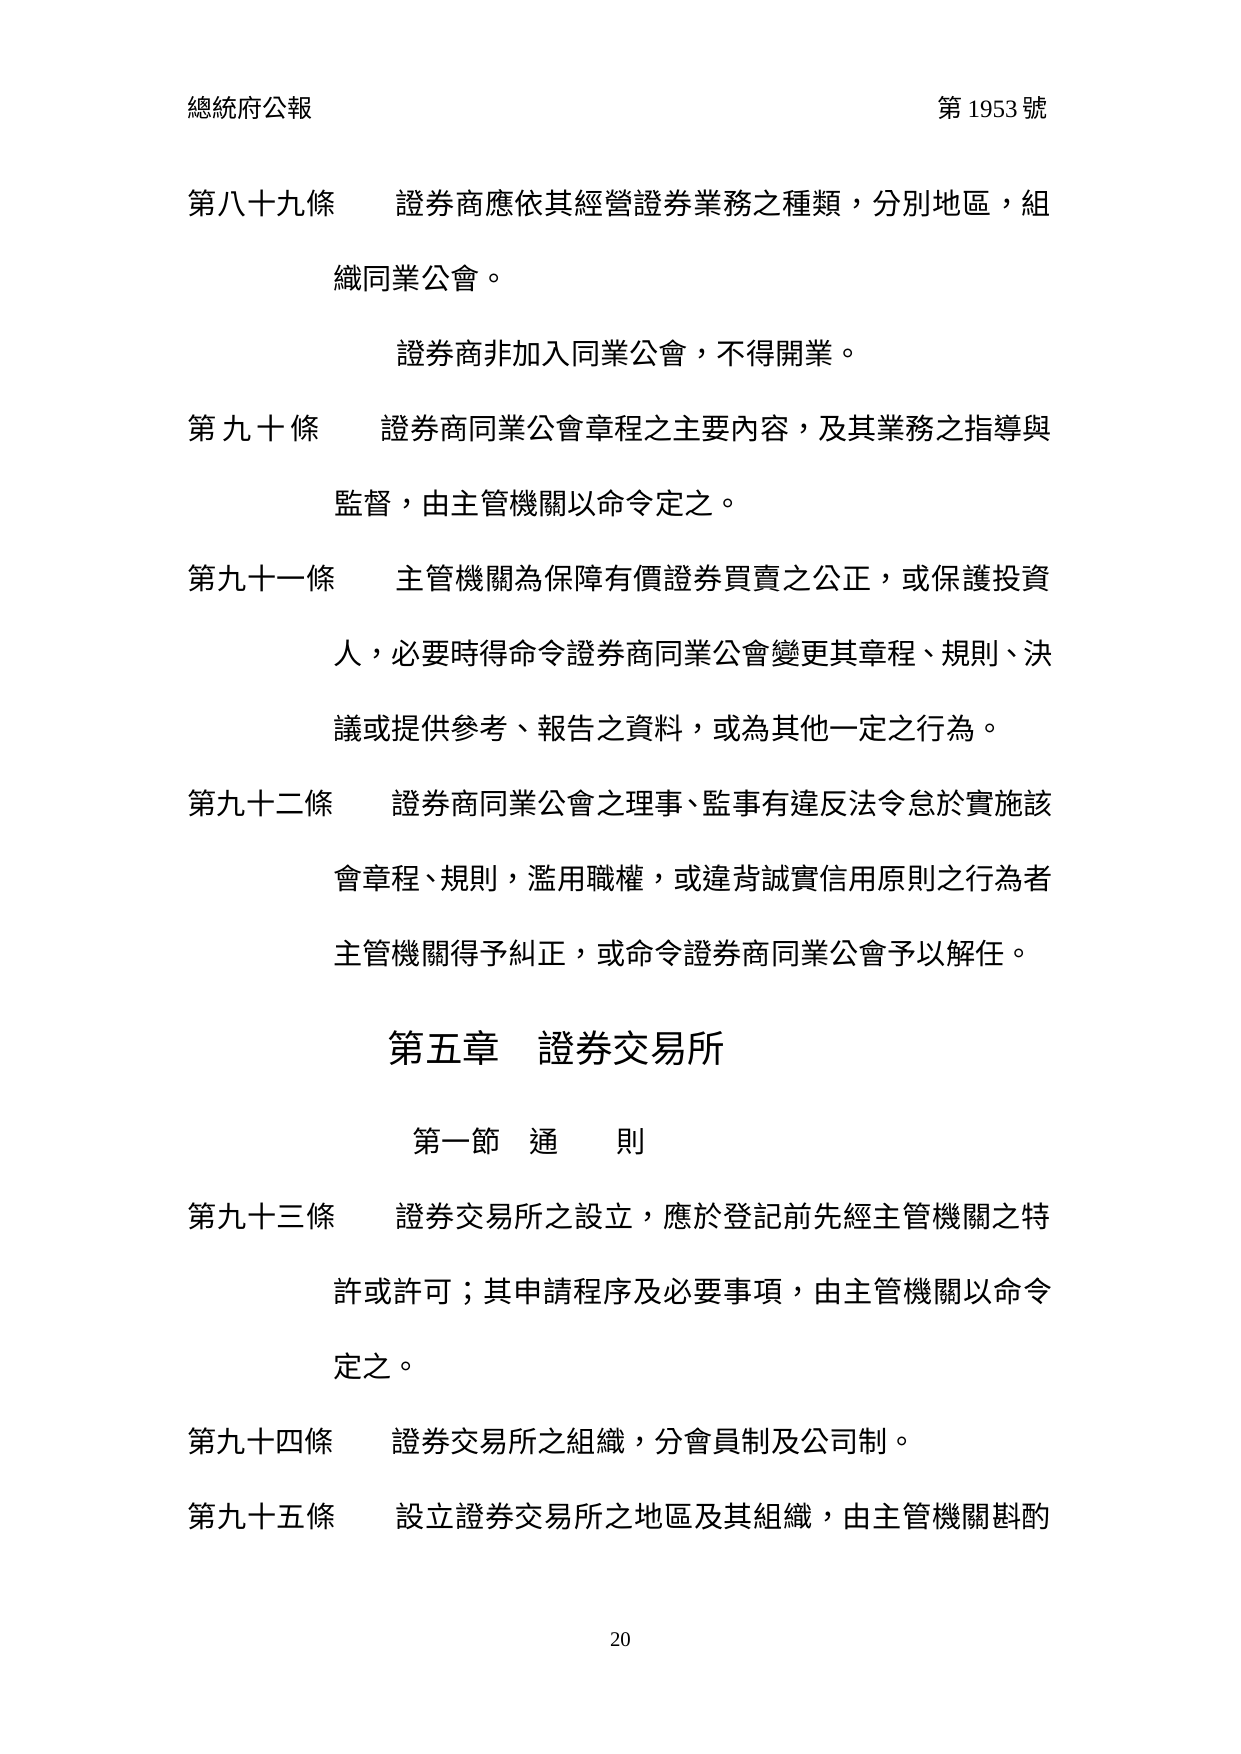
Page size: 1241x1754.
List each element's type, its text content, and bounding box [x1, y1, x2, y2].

text 第九十二條 證券商同業公會之理事、監事有違反法令怠於實施該會章程、規則，濫用職權，或違背誠實信用原則之行為者，主管機關得予糾正，或命令證券商同業公會予以解任。 [187, 764, 1053, 989]
text 第一節 通 則 [412, 1102, 1053, 1177]
text 第八十九條 證券商應依其經營證券業務之種類，分別地區，組織同業公會。 [187, 164, 1053, 314]
text 第九十條 證券商同業公會章程之主要內容，及其業務之指導與監督，由主管機關以命令定之。 [187, 389, 1053, 539]
text 第九十五條 設立證券交易所之地區及其組織，由主管機關斟酌 [187, 1477, 1053, 1552]
text 第九十三條 證券交易所之設立，應於登記前先經主管機關之特許或許可；其申請程序及必要事項，由主管機關以命令定之。 [187, 1177, 1053, 1402]
text 第五章 證券交易所 [387, 1008, 1053, 1083]
text 第九十一條 主管機關為保障有價證券買賣之公正，或保護投資人，必要時得命令證券商同業公會變更其章程、規則、決議或提供參考、報告之資料，或為其他一定之行為。 [187, 539, 1053, 764]
text 第九十四條 證券交易所之組織，分會員制及公司制。 [187, 1402, 1053, 1477]
text 證券商非加入同業公會，不得開業。 [337, 314, 1053, 389]
